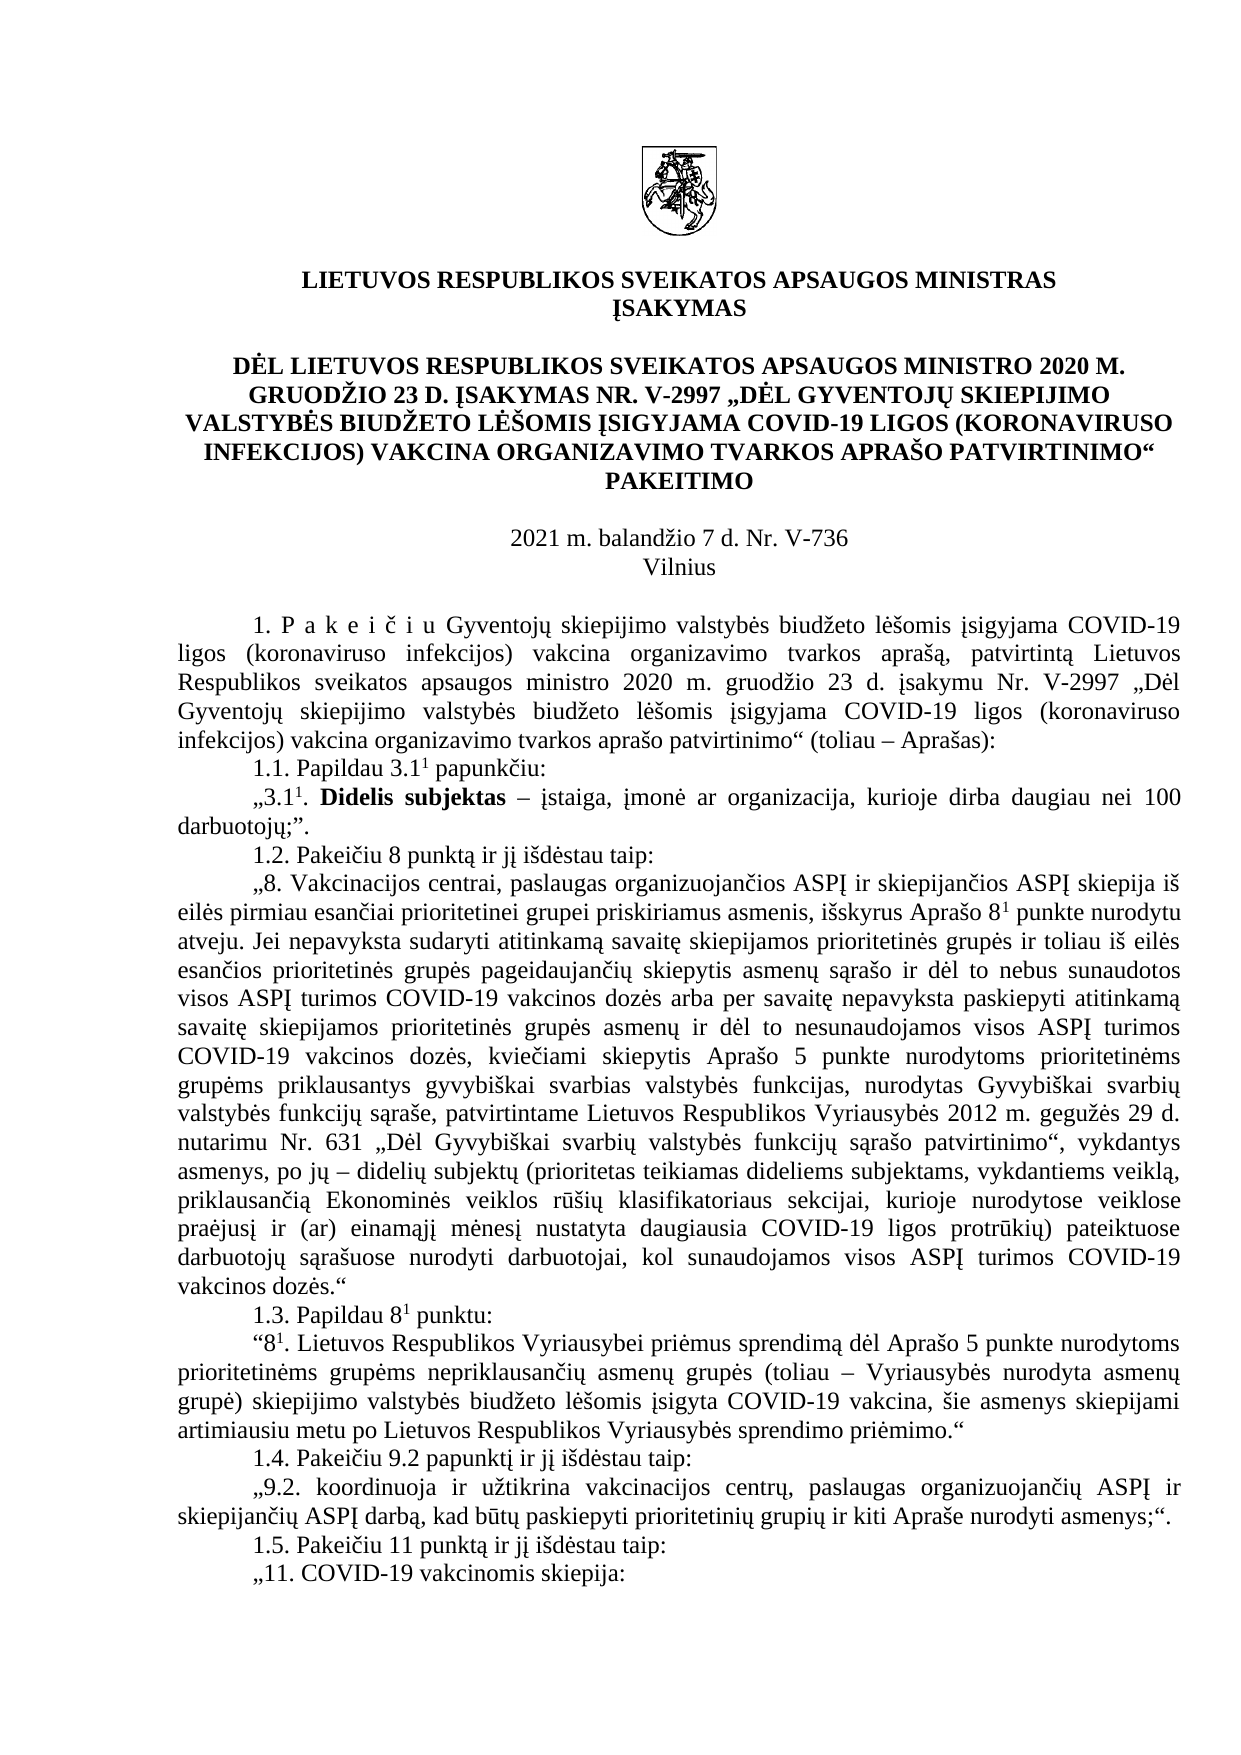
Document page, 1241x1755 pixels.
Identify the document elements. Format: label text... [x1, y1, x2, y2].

text ĮSAKYMAS [177, 293, 1181, 322]
text „11. COVID-19 vakcinomis skiepija: [177, 1558, 1181, 1587]
text 2021 m. balandžio 7 d. Nr. V-736 [177, 523, 1181, 552]
text „9.2. koordinuoja ir užtikrina vakcinacijos centrų, paslaugas organizuojančių ASPĮ ir skiepijančių ASPĮ darbą, kad būtų paskiepyti prioritetinių grupių ir kiti Apraše nurodyti asmenys;“. [177, 1472, 1181, 1530]
text “81. Lietuvos Respublikos Vyriausybei priėmus sprendimą dėl Aprašo 5 punkte nurodytoms prioritetinėms grupėms nepriklausančių asmenų grupės (toliau – Vyriausybės nurodyta asmenų grupė) skiepijimo valstybės biudžeto lėšomis įsigyta COVID-19 vakcina, šie asmenys skiepijami artimiausiu metu po Lietuvos Respublikos Vyriausybės sprendimo priėmimo.“ [177, 1328, 1181, 1443]
text 1. P a k e i č i u Gyventojų skiepijimo valstybės biudžeto lėšomis įsigyjama COVID-19 ligos (koronaviruso infekcijos) vakcina organizavimo tvarkos aprašą, patvirtintą Lietuvos Respublikos sveikatos apsaugos ministro 2020 m. gruodžio 23 d. įsakymu Nr. V-2997 „Dėl Gyventojų skiepijimo valstybės biudžeto lėšomis įsigyjama COVID-19 ligos (koronaviruso infekcijos) vakcina organizavimo tvarkos aprašo patvirtinimo“ (toliau – Aprašas): [177, 610, 1181, 753]
text 1.3. Papildau 81 punktu: [177, 1300, 1181, 1328]
text 1.5. Pakeičiu 11 punktą ir jį išdėstau taip: [177, 1530, 1181, 1558]
text Vilnius [177, 552, 1181, 581]
text LIETUVOS RESPUBLIKOS SVEIKATOS APSAUGOS MINISTRAS [177, 265, 1181, 293]
text 1.1. Papildau 3.11 papunkčiu: [177, 753, 1181, 782]
text 1.2. Pakeičiu 8 punktą ir jį išdėstau taip: [177, 840, 1181, 868]
text DĖL LIETUVOS RESPUBLIKOS SVEIKATOS APSAUGOS MINISTRO 2020 M. GRUODŽIO 23 D. ĮSAKYMAS NR. V-2997 „DĖL GYVENTOJŲ SKIEPIJIMO VALSTYBĖS BIUDŽETO LĖŠOMIS ĮSIGYJAMA COVID-19 LIGOS (KORONAVIRUSO INFEKCIJOS) VAKCINA ORGANIZAVIMO TVARKOS APRAŠO PATVIRTINIMO“ PAKEITIMO [177, 351, 1181, 495]
text „3.11. Didelis subjektas – įstaiga, įmonė ar organizacija, kurioje dirba daugiau nei 100 darbuotojų;”. [177, 782, 1181, 840]
text 1.4. Pakeičiu 9.2 papunktį ir jį išdėstau taip: [177, 1443, 1181, 1472]
text „8. Vakcinacijos centrai, paslaugas organizuojančios ASPĮ ir skiepijančios ASPĮ skiepija iš eilės pirmiau esančiai prioritetinei grupei priskiriamus asmenis, išskyrus Aprašo 81 punkte nurodytu atveju. Jei nepavyksta sudaryti atitinkamą savaitę skiepijamos prioritetinės grupės ir toliau iš eilės esančios prioritetinės grupės pageidaujančių skiepytis asmenų sąrašo ir dėl to nebus sunaudotos visos ASPĮ turimos COVID-19 vakcinos dozės arba per savaitę nepavyksta paskiepyti atitinkamą savaitę skiepijamos prioritetinės grupės asmenų ir dėl to nesunaudojamos visos ASPĮ turimos COVID-19 vakcinos dozės, kviečiami skiepytis Aprašo 5 punkte nurodytoms prioritetinėms grupėms priklausantys gyvybiškai svarbias valstybės funkcijas, nurodytas Gyvybiškai svarbių valstybės funkcijų sąraše, patvirtintame Lietuvos Respublikos Vyriausybės 2012 m. gegužės 29 d. nutarimu Nr. 631 „Dėl Gyvybiškai svarbių valstybės funkcijų sąrašo patvirtinimo“, vykdantys asmenys, po jų – didelių subjektų (prioritetas teikiamas dideliems subjektams, vykdantiems veiklą, priklausančią Ekonominės veiklos rūšių klasifikatoriaus sekcijai, kurioje nurodytose veiklose praėjusį ir (ar) einamąjį mėnesį nustatyta daugiausia COVID-19 ligos protrūkių) pateiktuose darbuotojų sąrašuose nurodyti darbuotojai, kol sunaudojamos visos ASPĮ turimos COVID-19 vakcinos dozės.“ [177, 868, 1181, 1300]
